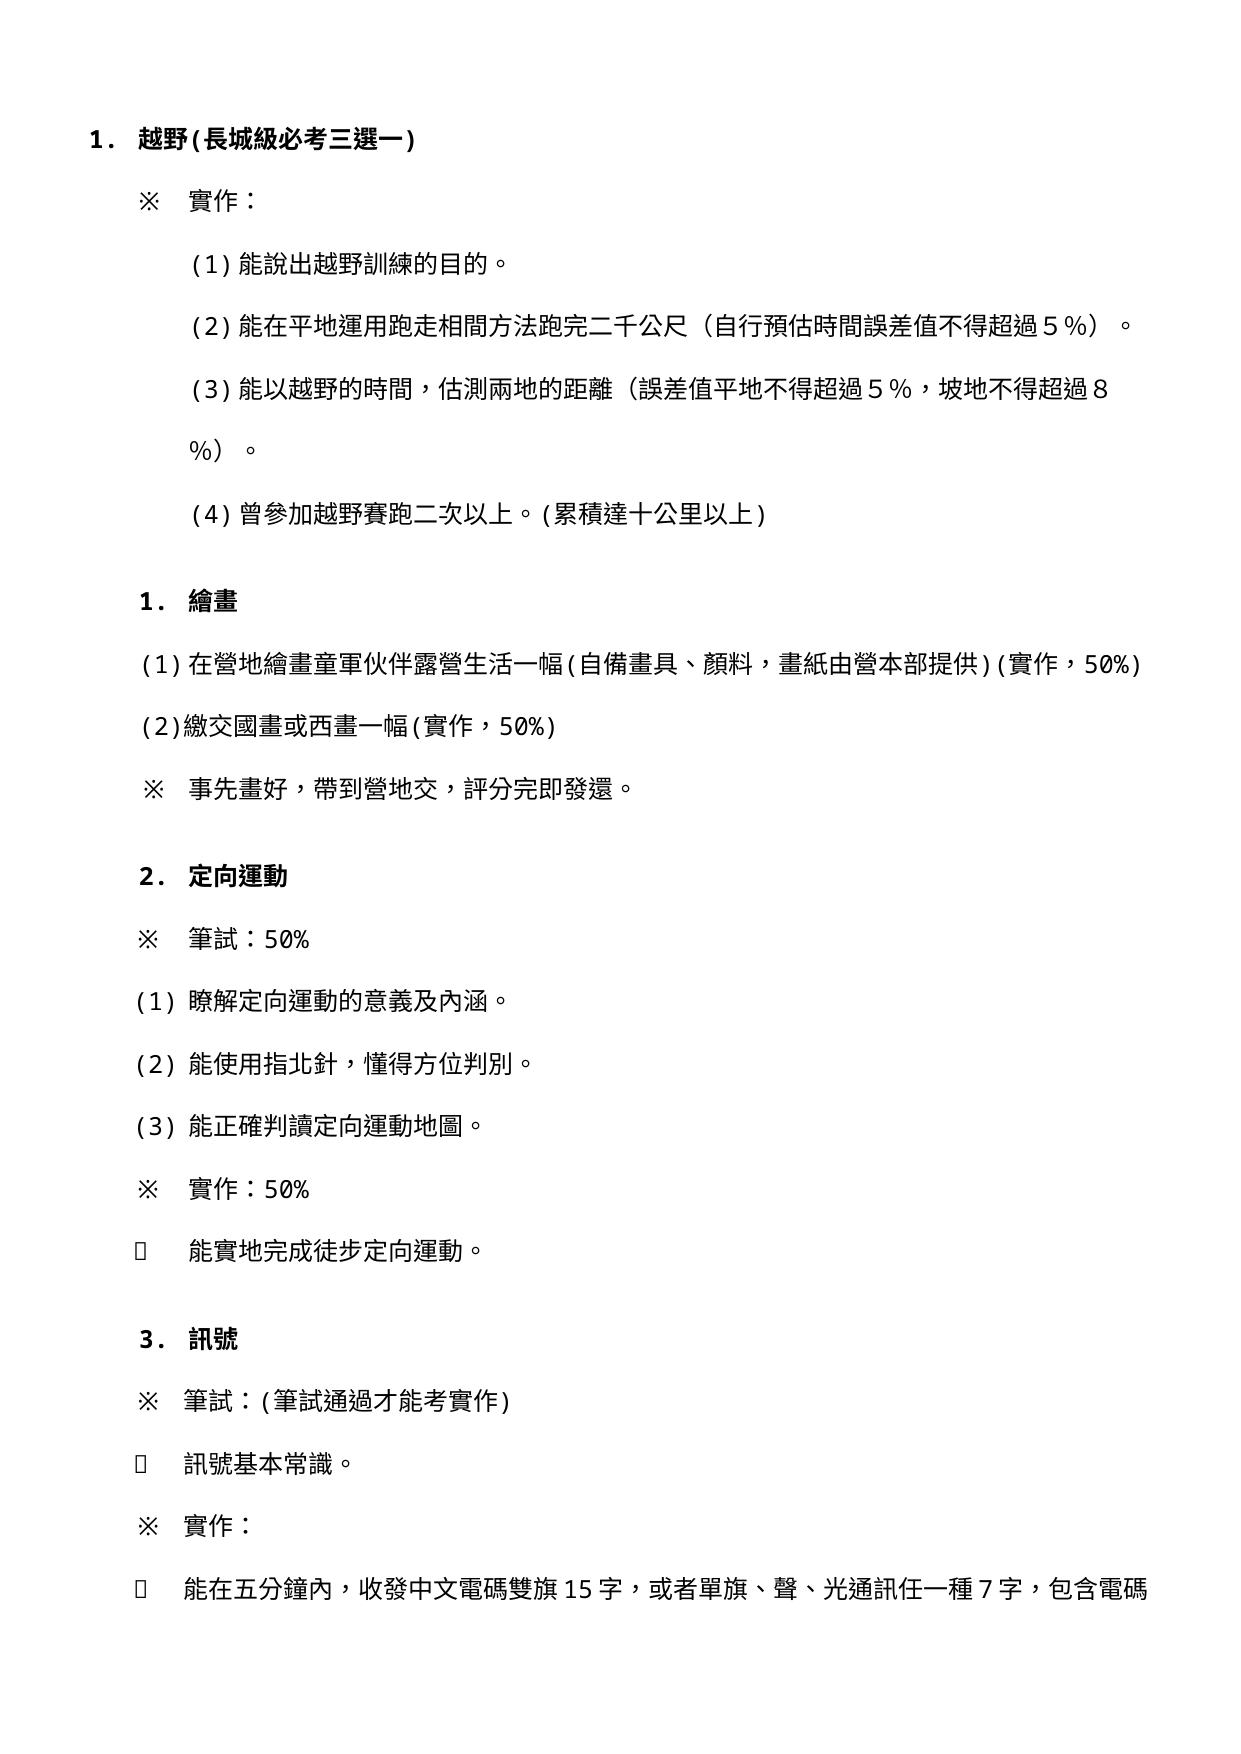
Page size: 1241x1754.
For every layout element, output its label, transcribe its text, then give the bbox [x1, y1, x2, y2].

text (1) 在營地繪畫童軍伙伴露營生活一幅(自備畫具、顏料，畫紙由營本部提供)(實作，50%) [139, 621, 1152, 683]
list 繪畫 [139, 558, 1152, 621]
text ※ 筆試：(筆試通過才能考實作) [133, 1358, 1152, 1421]
text (3) 能正確判讀定向運動地圖。 [89, 1083, 1152, 1146]
text ※ 實作： [133, 1483, 1152, 1546]
text  能在五分鐘內，收發中文電碼雙旗15字，或者單旗、聲、光通訊任一種7字，包含電碼 [133, 1546, 1152, 1608]
list 曾參加越野賽跑二次以上。(累積達十公里以上) [189, 471, 1152, 533]
text  訊號基本常識。 [133, 1421, 1152, 1483]
text ※ 實作：50% [89, 1146, 1152, 1208]
list 能在平地運用跑走相間方法跑完二千公尺（自行預估時間誤差值不得超過５％）。 [189, 283, 1152, 346]
text (2)繳交國畫或西畫一幅(實作，50%) ※ 事先畫好，帶到營地交，評分完即發還。 [139, 683, 1152, 808]
text  能實地完成徒步定向運動。 [89, 1208, 1152, 1271]
text (2) 能使用指北針，懂得方位判別。 [89, 1021, 1152, 1083]
list 定向運動 [139, 833, 1152, 896]
list 能以越野的時間，估測兩地的距離（誤差值平地不得超過５％，坡地不得超過８％）。 [189, 346, 1152, 471]
list 訊號 [139, 1296, 1152, 1358]
list 越野(長城級必考三選一) [89, 96, 1152, 158]
list 能說出越野訓練的目的。 [189, 221, 1152, 283]
list 實作： [139, 158, 1152, 221]
text (1) 瞭解定向運動的意義及內涵。 [89, 958, 1152, 1021]
text ※ 筆試：50% [89, 896, 1152, 958]
